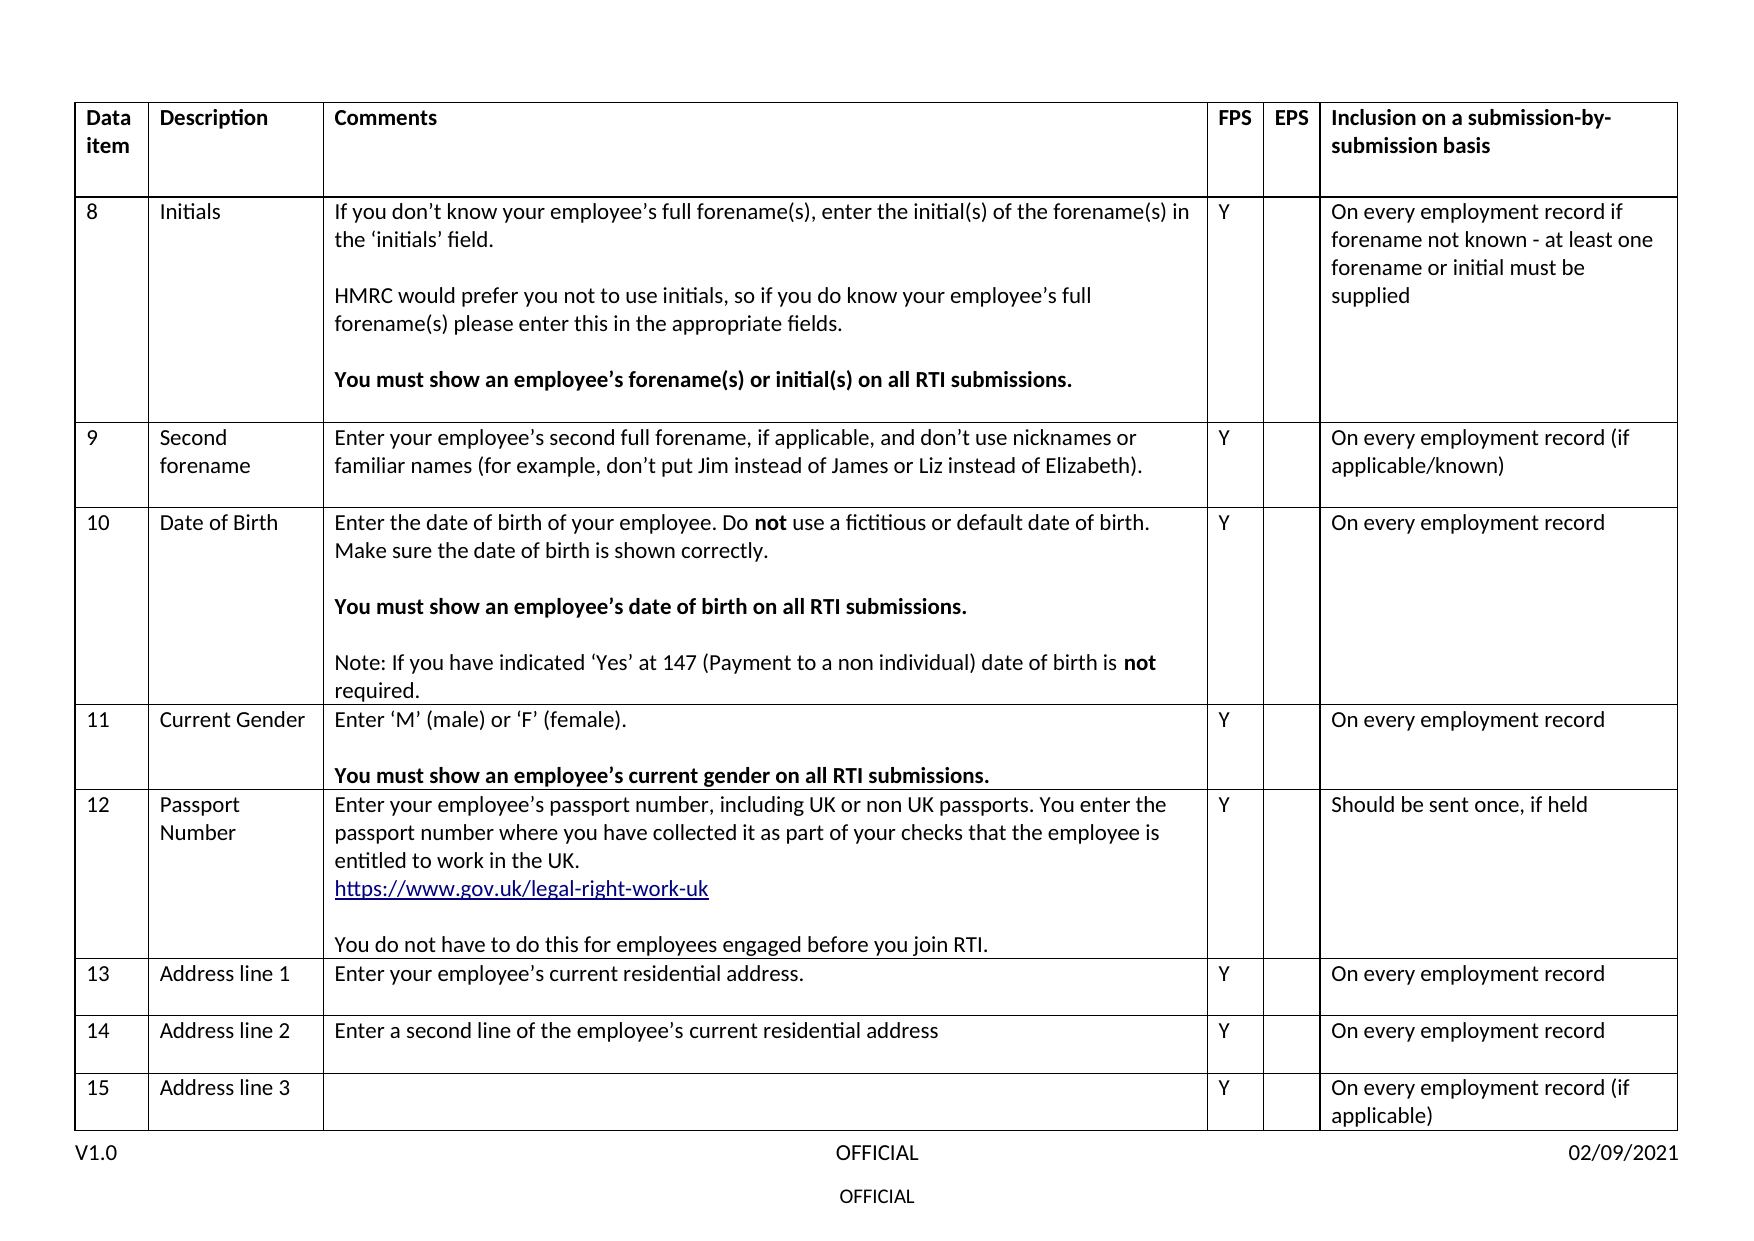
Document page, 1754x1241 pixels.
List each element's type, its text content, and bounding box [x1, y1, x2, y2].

table_cell Y [1208, 790, 1263, 958]
table_cell [1264, 705, 1319, 789]
table_cell On every employment record [1321, 705, 1677, 789]
table_cell [1264, 508, 1319, 704]
table_cell [324, 1074, 1207, 1129]
table_cell Address line 2 [149, 1016, 323, 1072]
table_cell Y [1208, 1016, 1263, 1072]
table_cell Enter a second line of the employee’s current residential address [324, 1016, 1207, 1072]
table_cell 10 [76, 508, 148, 704]
table_cell Enter your employee’s passport number, including UK or non UK passports. You enter the passport number where you have collected it as part of your checks that the employee is entitled to work in the UK. https://www.gov.uk/legal-right-work-uk You do not have to do this for employees engaged before you join RTI. [324, 790, 1207, 958]
table_cell Y [1208, 959, 1263, 1015]
table_header FPS [1208, 103, 1263, 196]
table_cell On every employment record (if applicable) [1321, 1074, 1677, 1129]
table_cell Second forename [149, 423, 323, 507]
table_cell Y [1208, 198, 1263, 422]
table_header Data item [76, 103, 148, 196]
table_cell 11 [76, 705, 148, 789]
table_cell [1264, 790, 1319, 958]
table_header Comments [324, 103, 1207, 196]
table_cell Address line 1 [149, 959, 323, 1015]
table_cell On every employment record (if applicable/known) [1321, 423, 1677, 507]
table_cell Enter the date of birth of your employee. Do not use a fictitious or default date of birth. Make sure the date of birth is shown correctly. You must show an employee’s date of birth on all RTI submissions. Note: If you have indicated ‘Yes’ at 147 (Payment to a non individual) date of birth is not required. [324, 508, 1207, 704]
table_cell Date of Birth [149, 508, 323, 704]
table_cell On every employment record [1321, 1016, 1677, 1072]
table_cell Enter your employee’s second full forename, if applicable, and don’t use nicknames or familiar names (for example, don’t put Jim instead of James or Liz instead of Elizabeth). [324, 423, 1207, 507]
table_cell Y [1208, 423, 1263, 507]
table_cell 15 [76, 1074, 148, 1129]
table_cell [1264, 423, 1319, 507]
table_cell 12 [76, 790, 148, 958]
table_cell 13 [76, 959, 148, 1015]
table_cell Enter ‘M’ (male) or ‘F’ (female). You must show an employee’s current gender on all RTI submissions. [324, 705, 1207, 789]
table_cell On every employment record if forename not known - at least one forename or initial must be supplied [1321, 198, 1677, 422]
table_cell On every employment record [1321, 959, 1677, 1015]
table_cell [1264, 1016, 1319, 1072]
table_cell Current Gender [149, 705, 323, 789]
table_cell [1264, 198, 1319, 422]
table_cell Passport Number [149, 790, 323, 958]
table_header Inclusion on a submission-by-submission basis [1321, 103, 1677, 196]
table_header Description [149, 103, 323, 196]
table_cell [1264, 959, 1319, 1015]
table_cell Initials [149, 198, 323, 422]
table_cell Y [1208, 1074, 1263, 1129]
table_cell Y [1208, 705, 1263, 789]
table_cell Enter your employee’s current residential address. [324, 959, 1207, 1015]
table_cell Should be sent once, if held [1321, 790, 1677, 958]
table_cell 8 [76, 198, 148, 422]
table_cell 9 [76, 423, 148, 507]
table_cell [1264, 1074, 1319, 1129]
table_cell On every employment record [1321, 508, 1677, 704]
table_header EPS [1264, 103, 1319, 196]
table_cell Y [1208, 508, 1263, 704]
table_cell If you don’t know your employee’s full forename(s), enter the initial(s) of the forename(s) in the ‘initials’ field. HMRC would prefer you not to use initials, so if you do know your employee’s full forename(s) please enter this in the appropriate fields. You must show an employee’s forename(s) or initial(s) on all RTI submissions. [324, 198, 1207, 422]
table_cell 14 [76, 1016, 148, 1072]
table_cell Address line 3 [149, 1074, 323, 1129]
